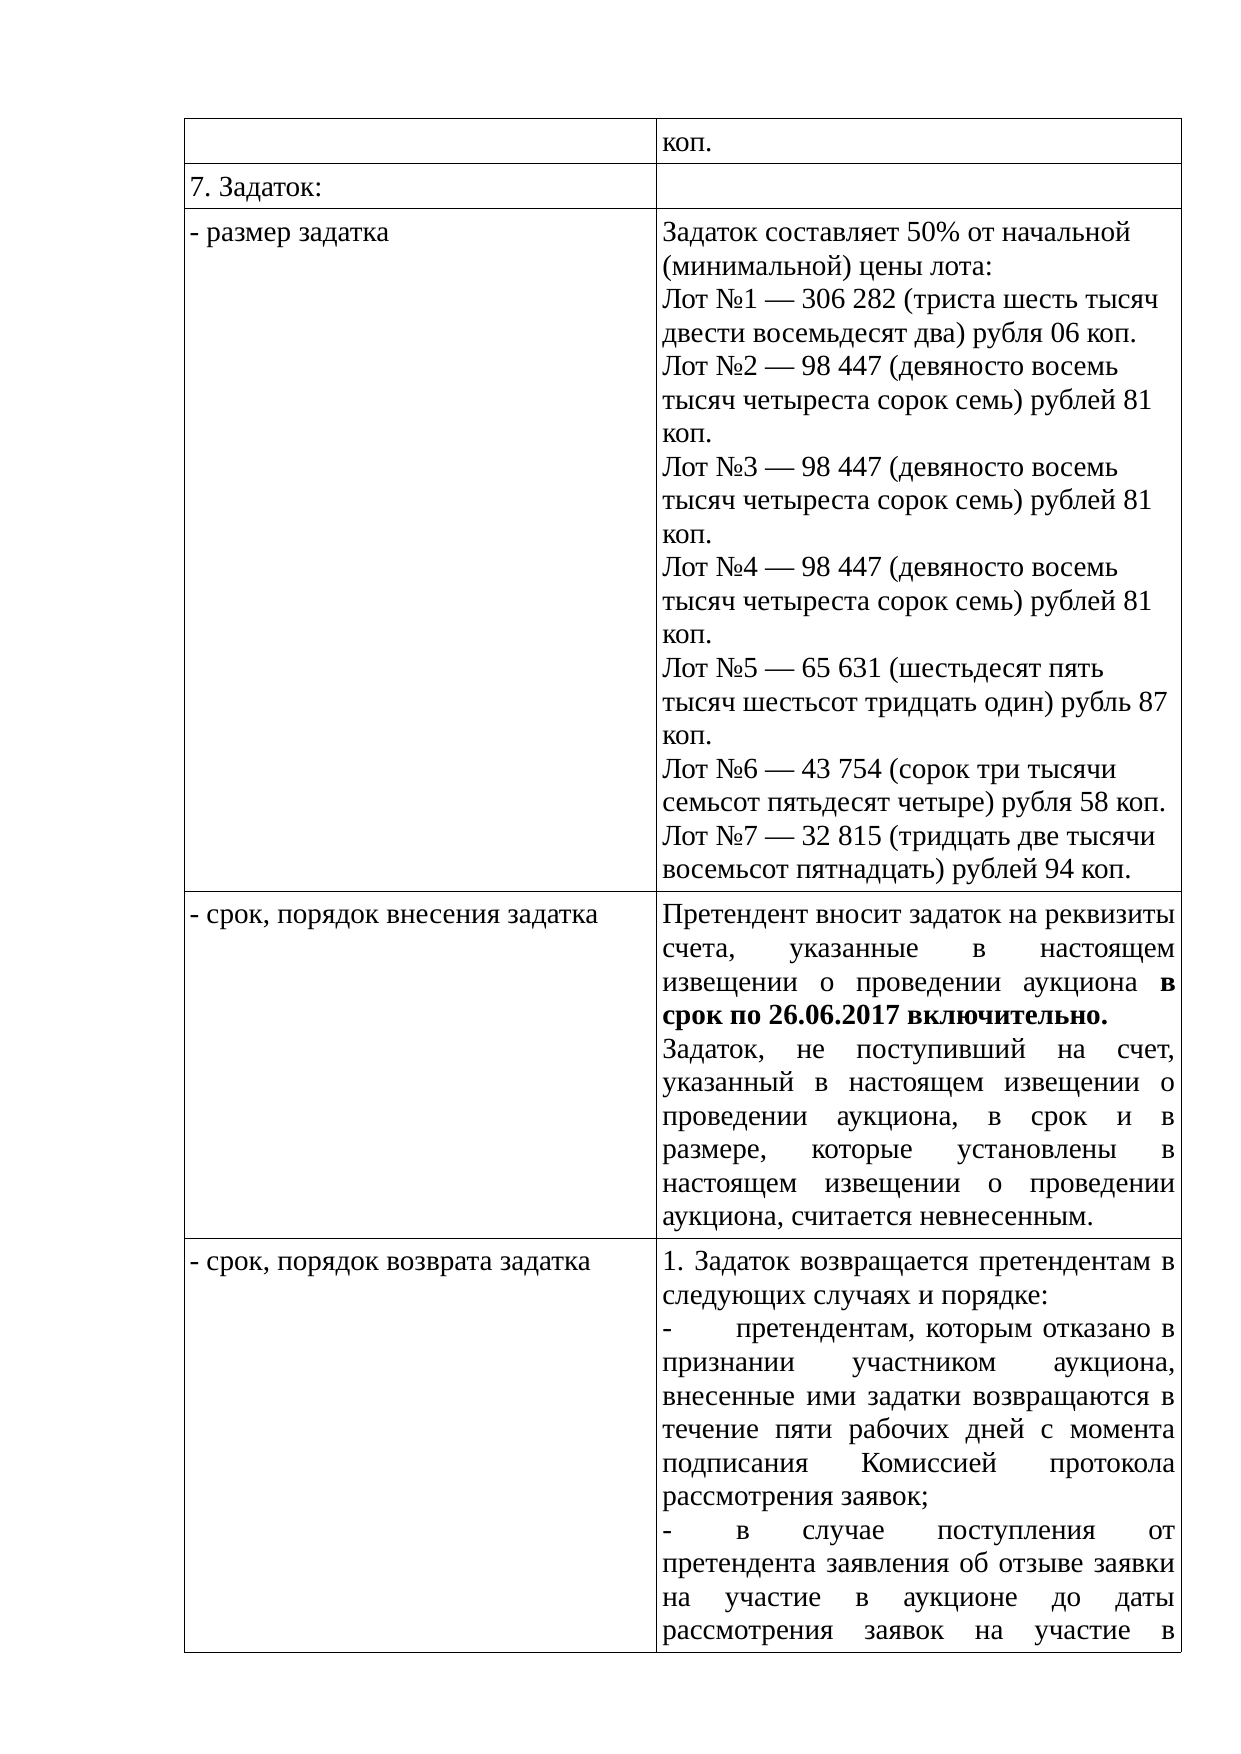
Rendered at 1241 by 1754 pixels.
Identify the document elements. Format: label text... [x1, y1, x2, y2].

table_cell [657, 164, 1181, 208]
table_cell [185, 119, 656, 163]
table_cell - срок, порядок внесения задатка [185, 892, 656, 1238]
table_cell Задаток составляет 50% от начальной (минимальной) цены лота: Лот №1 — 306 282 (триста шесть тысяч двести восемьдесят два) рубля 06 коп. Лот №2 — 98 447 (девяносто восемь тысяч четыреста сорок семь) рублей 81 коп. Лот №3 — 98 447 (девяносто восемь тысяч четыреста сорок семь) рублей 81 коп. Лот №4 — 98 447 (девяносто восемь тысяч четыреста сорок семь) рублей 81 коп. Лот №5 — 65 631 (шестьдесят пять тысяч шестьсот тридцать один) рубль 87 коп. Лот №6 — 43 754 (сорок три тысячи семьсот пятьдесят четыре) рубля 58 коп. Лот №7 — 32 815 (тридцать две тысячи восемьсот пятнадцать) рублей 94 коп. [657, 209, 1181, 891]
table_cell 7. Задаток: [185, 164, 656, 208]
table_cell - срок, порядок возврата задатка [185, 1239, 656, 1652]
table_cell Претендент вносит задаток на реквизиты счета, указанные в настоящем извещении о проведении аукциона в срок по 26.06.2017 включительно. Задаток, не поступивший на счет, указанный в настоящем извещении о проведении аукциона, в срок и в размере, которые установлены в настоящем извещении о проведении аукциона, считается невнесенным. [657, 892, 1181, 1238]
table_cell 1. Задаток возвращается претендентам в следующих случаях и порядке: - претендентам, которым отказано в признании участником аукциона, внесенные ими задатки возвращаются в течение пяти рабочих дней с момента подписания Комиссией протокола рассмотрения заявок; - в случае поступления от претендента заявления об отзыве заявки на участие в аукционе до даты рассмотрения заявок на участие в [657, 1239, 1181, 1652]
table_cell - размер задатка [185, 209, 656, 891]
table_cell коп. [657, 119, 1181, 163]
